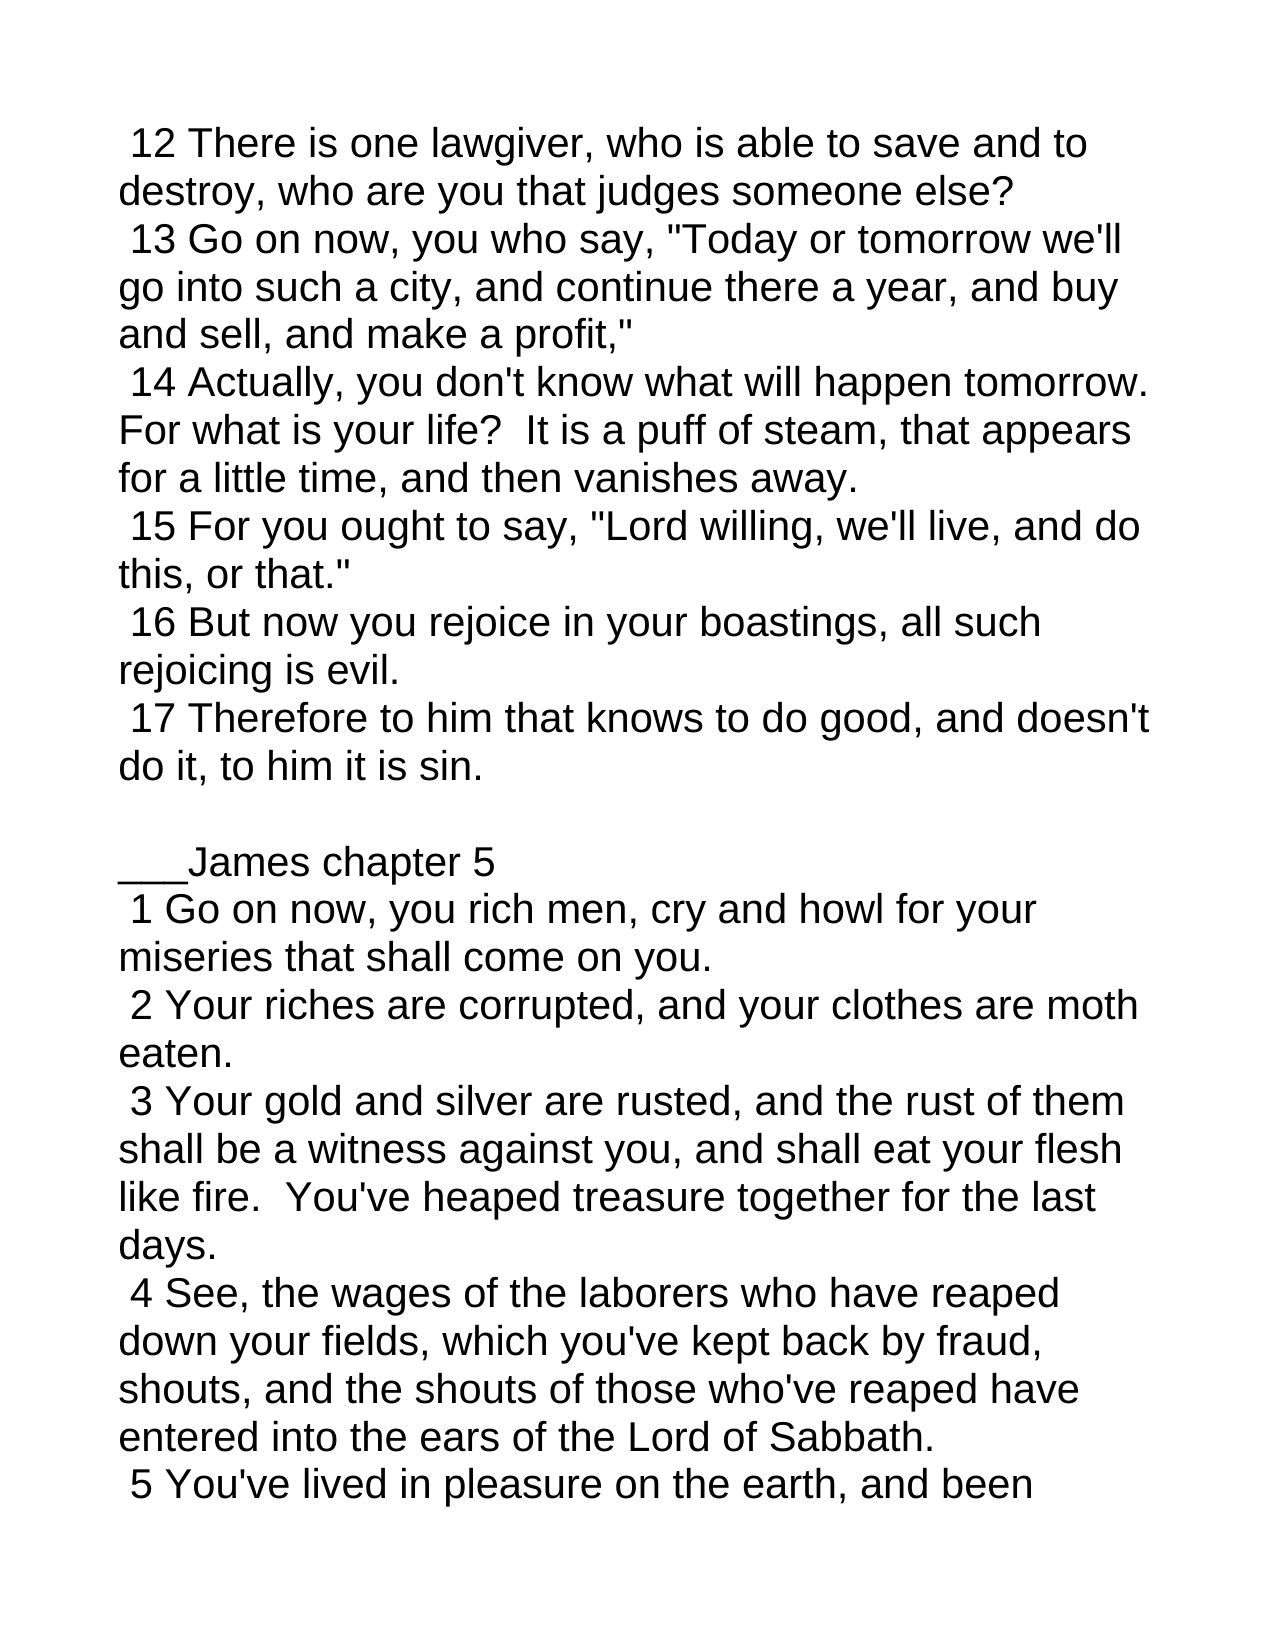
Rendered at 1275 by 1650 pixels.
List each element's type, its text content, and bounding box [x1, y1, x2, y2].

text 15 For you ought to say, "Lord willing, we'll live, and do this, or that." [118, 501, 1157, 597]
text 5 You've lived in pleasure on the earth, and been [118, 1460, 1157, 1508]
text 17 Therefore to him that knows to do good, and doesn't do it, to him it is sin. [118, 693, 1157, 789]
text 4 See, the wages of the laborers who have reaped down your fields, which you've kept back by fraud, shouts, and the shouts of those who've reaped have entered into the ears of the Lord of Sabbath. [118, 1268, 1157, 1460]
text 1 Go on now, you rich men, cry and howl for your miseries that shall come on you. [118, 885, 1157, 981]
text ___James chapter 5 [118, 837, 1157, 885]
text 16 But now you rejoice in your boastings, all such rejoicing is evil. [118, 597, 1157, 693]
text 12 There is one lawgiver, who is able to save and to destroy, who are you that judges someone else? [118, 118, 1157, 214]
text 3 Your gold and silver are rusted, and the rust of them shall be a witness against you, and shall eat your flesh like fire. You've heaped treasure together for the last days. [118, 1076, 1157, 1268]
text 14 Actually, you don't know what will happen tomorrow. For what is your life? It is a puff of steam, that appears for a little time, and then vanishes away. [118, 358, 1157, 501]
text 13 Go on now, you who say, "Today or tomorrow we'll go into such a city, and continue there a year, and buy and sell, and make a profit," [118, 214, 1157, 358]
text 2 Your riches are corrupted, and your clothes are moth eaten. [118, 981, 1157, 1076]
